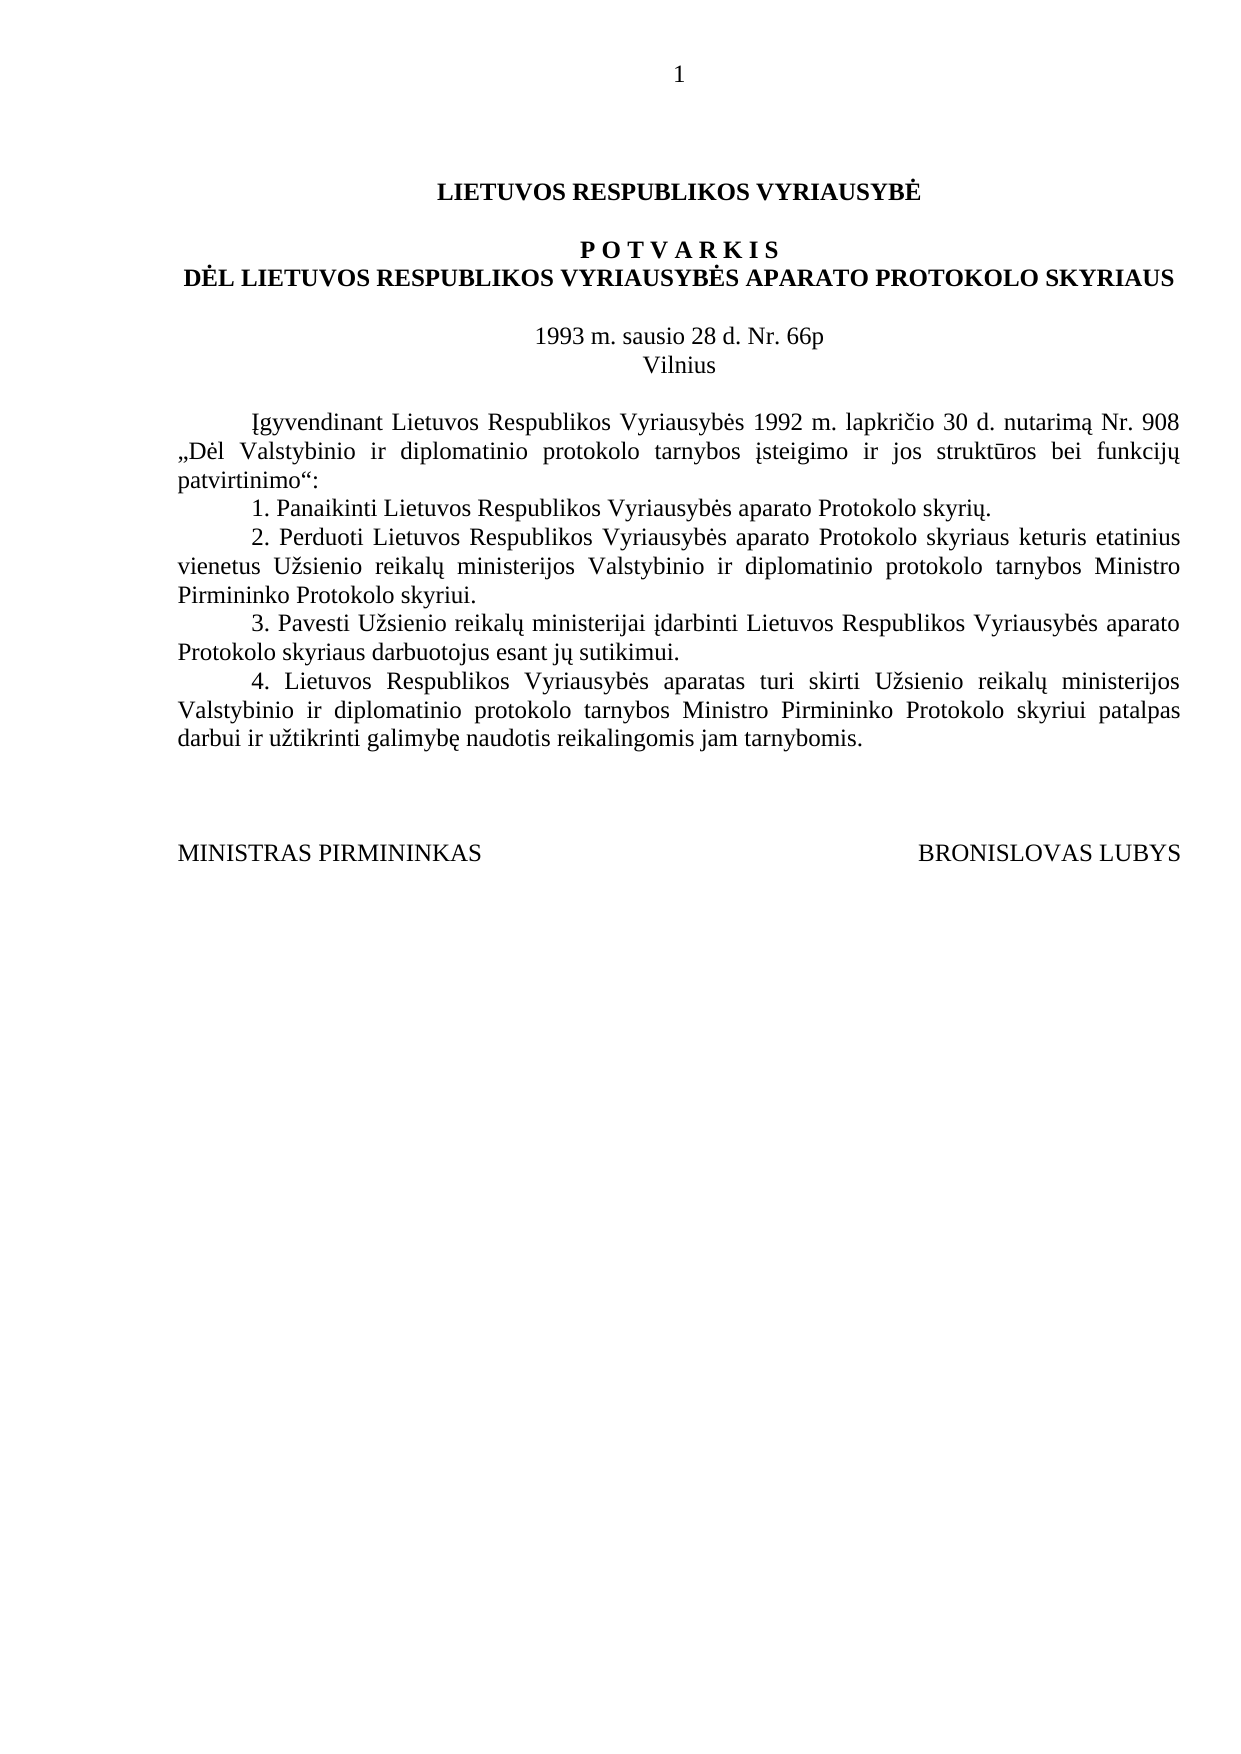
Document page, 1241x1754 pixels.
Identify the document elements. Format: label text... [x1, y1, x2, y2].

text 2. Perduoti Lietuvos Respublikos Vyriausybės aparato Protokolo skyriaus keturis etatinius vienetus Užsienio reikalų ministerijos Valstybinio ir diplomatinio protokolo tarnybos Ministro Pirmininko Protokolo skyriui. [177, 522, 1181, 608]
text DĖL LIETUVOS RESPUBLIKOS VYRIAUSYBĖS APARATO PROTOKOLO SKYRIAUS [177, 263, 1181, 292]
text LIETUVOS RESPUBLIKOS VYRIAUSYBĖ [177, 177, 1181, 206]
text Įgyvendinant Lietuvos Respublikos Vyriausybės 1992 m. lapkričio 30 d. nutarimą Nr. 908 „Dėl Valstybinio ir diplomatinio protokolo tarnybos įsteigimo ir jos struktūros bei funkcijų patvirtinimo“: [177, 407, 1181, 493]
text P O T V A R K I S [177, 235, 1181, 263]
text Vilnius [177, 350, 1181, 378]
text 1993 m. sausio 28 d. Nr. 66p [177, 321, 1181, 350]
text MINISTRAS PIRMININKAS BRONISLOVAS LUBYS [177, 838, 1181, 867]
text 3. Pavesti Užsienio reikalų ministerijai įdarbinti Lietuvos Respublikos Vyriausybės aparato Protokolo skyriaus darbuotojus esant jų sutikimui. [177, 608, 1181, 666]
text 4. Lietuvos Respublikos Vyriausybės aparatas turi skirti Užsienio reikalų ministerijos Valstybinio ir diplomatinio protokolo tarnybos Ministro Pirmininko Protokolo skyriui patalpas darbui ir užtikrinti galimybę naudotis reikalingomis jam tarnybomis. [177, 666, 1181, 752]
text 1. Panaikinti Lietuvos Respublikos Vyriausybės aparato Protokolo skyrių. [177, 493, 1181, 522]
